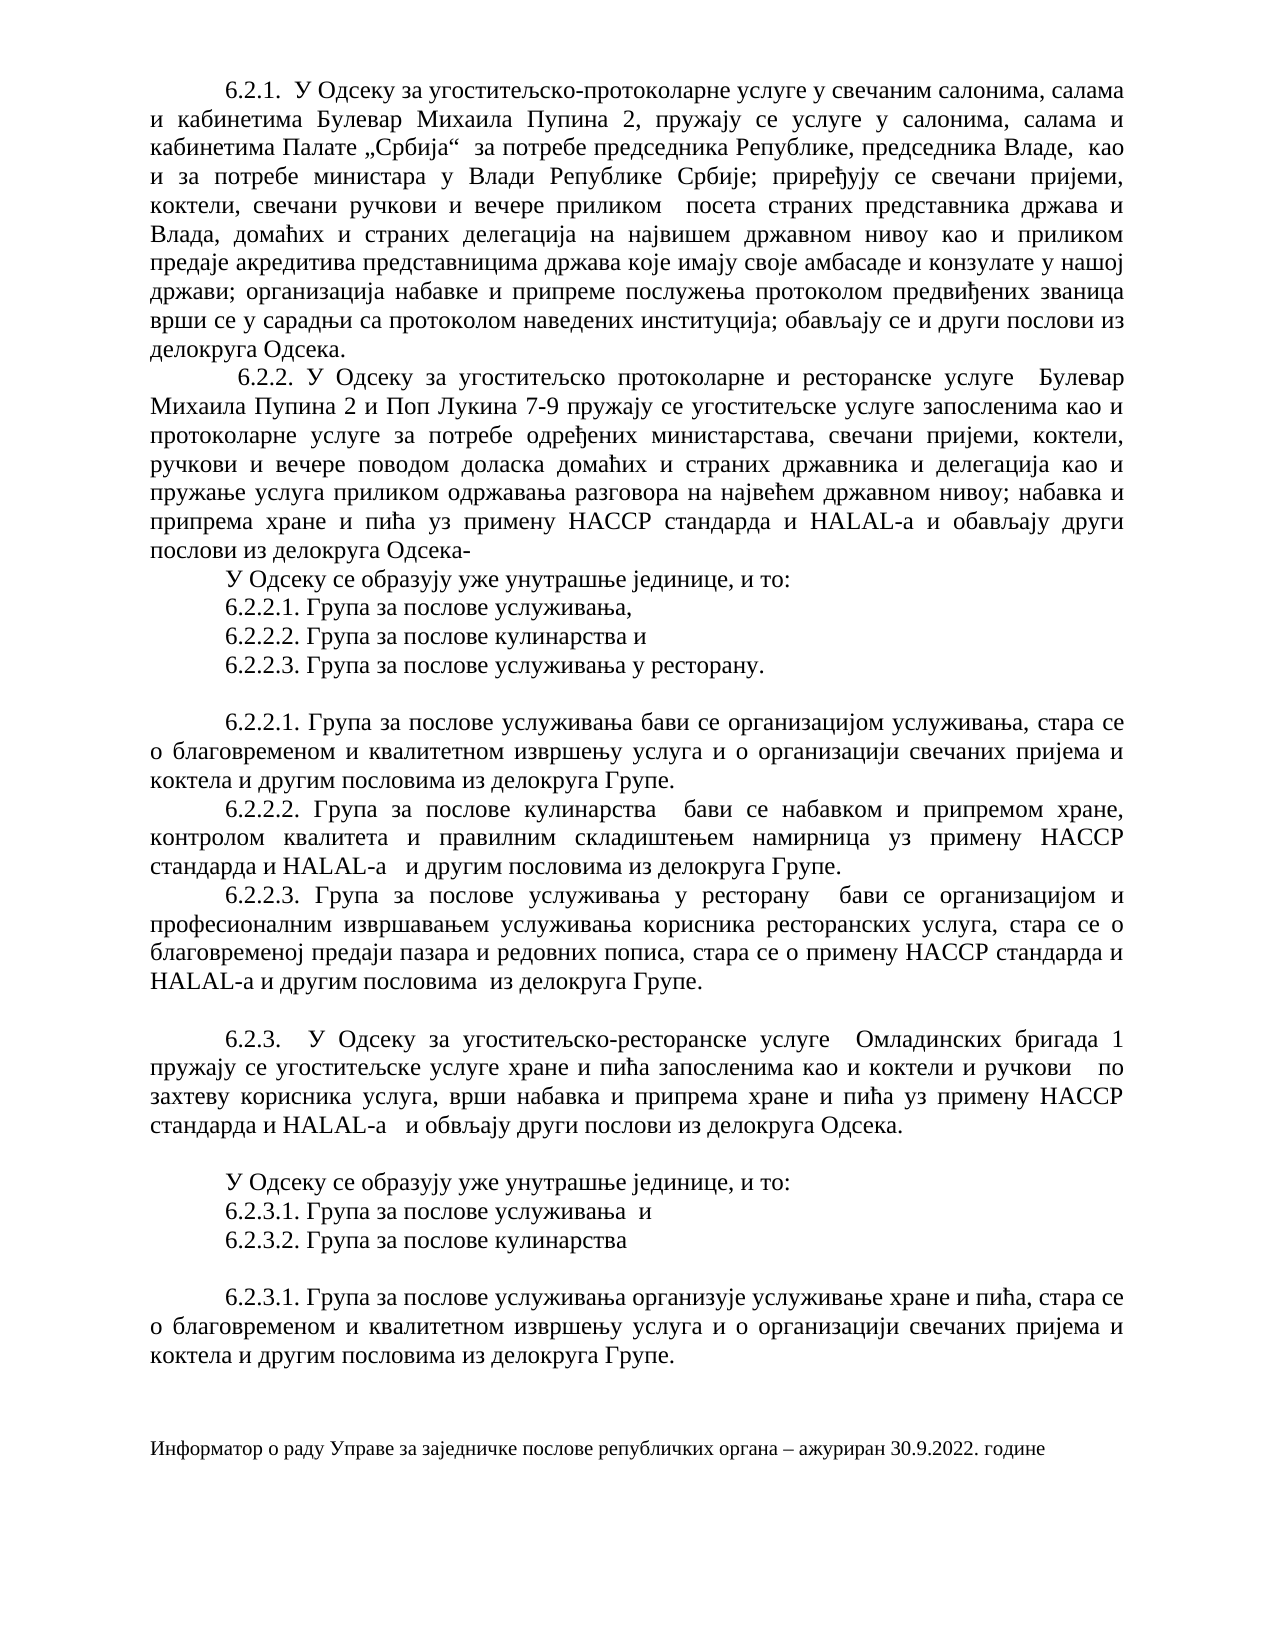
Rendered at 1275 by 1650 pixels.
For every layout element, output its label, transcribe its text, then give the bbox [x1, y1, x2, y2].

text 6.2.1. У Одсеку за угоститељско-протоколарне услуге у свечаним салонима, салама и кабинетима Булевар Михаила Пупина 2, пружају се услуге у салонима, салама и кабинетима Палате „Србија“ за потребе председника Републике, председника Владе, као и за потребе министара у Влади Републике Србије; приређују се свечани пријеми, коктели, свечани ручкови и вечере приликом посета страних представника држава и Влада, домаћих и страних делегација на највишем државном нивоу као и приликом предаје акредитива представницима држава које имају своје амбасаде и конзулате у нашој држави; организација набавке и припреме послужења протоколом предвиђених званица врши се у сарадњи са протоколом наведених институција; обављају се и други послови из делокруга Одсека. [150, 75, 1125, 362]
text 6.2.2. У Одсеку за угоститељско протоколарне и ресторанске услуге Булевар Михаила Пупина 2 и Поп Лукина 7-9 пружају се угоститељске услуге запосленима као и протоколарне услуге за потребе одређених министарстава, свечани пријеми, коктели, ручкови и вечере поводом доласка домаћих и страних државника и делегација као и пружање услуга приликом одржавања разговора на највећем државном нивоу; набавка и припрема хране и пића уз примену НАССР стандарда и HALAL-a и обављају други послови из делокруга Одсека- [150, 362, 1125, 564]
text 6.2.2.3. Група за послове услуживања у ресторану. [150, 650, 1125, 679]
text 6.2.2.3. Група за послове услуживања у ресторану бави се организацијом и професионалним извршавањем услуживања корисника ресторанских услуга, стара се о благовременој предаји пазара и редовних пописа, стара се о примену НАССР стандарда и HALAL-a и другим пословима из делокруга Групе. [150, 880, 1125, 995]
text 6.2.2.1. Група за послове услуживања бави се организацијом услуживања, стара се о благовременом и квалитетном извршењу услуга и о организацији свечаних пријема и коктела и другим пословима из делокруга Групе. [150, 707, 1125, 794]
text 6.2.2.2. Група за послове кулинарства и [150, 621, 1125, 650]
text 6.2.2.1. Група за послове услуживања, [150, 592, 1125, 621]
text У Одсеку се образују уже унутрашње јединице, и то: [150, 1167, 1125, 1196]
text 6.2.3.2. Група за послове кулинарства [150, 1225, 1125, 1254]
text 6.2.3.1. Група за послове услуживања и [150, 1196, 1125, 1225]
text 6.2.2.2. Група за послове кулинарства бави се набавком и припремом хране, контролом квалитета и правилним складиштењем намирница уз примену НАССР стандарда и HALAL-a и другим пословима из делокруга Групе. [150, 794, 1125, 880]
text 6.2.3. У Одсеку за угоститељско-ресторанске услуге Омладинских бригада 1 пружају се угоститељске услуге хране и пића запосленима као и коктели и ручкови по захтеву корисника услуга, врши набавка и припрема хране и пића уз примену НАССР стандарда и HALAL-a и обвљају други послови из делокруга Одсека. [150, 1024, 1125, 1139]
text У Одсеку се образују уже унутрашње јединице, и то: [150, 564, 1125, 592]
text 6.2.3.1. Група за послове услуживања организује услуживање хране и пића, стара се о благовременом и квалитетном извршењу услуга и о организацији свечаних пријема и коктела и другим пословима из делокруга Групе. [150, 1282, 1125, 1369]
